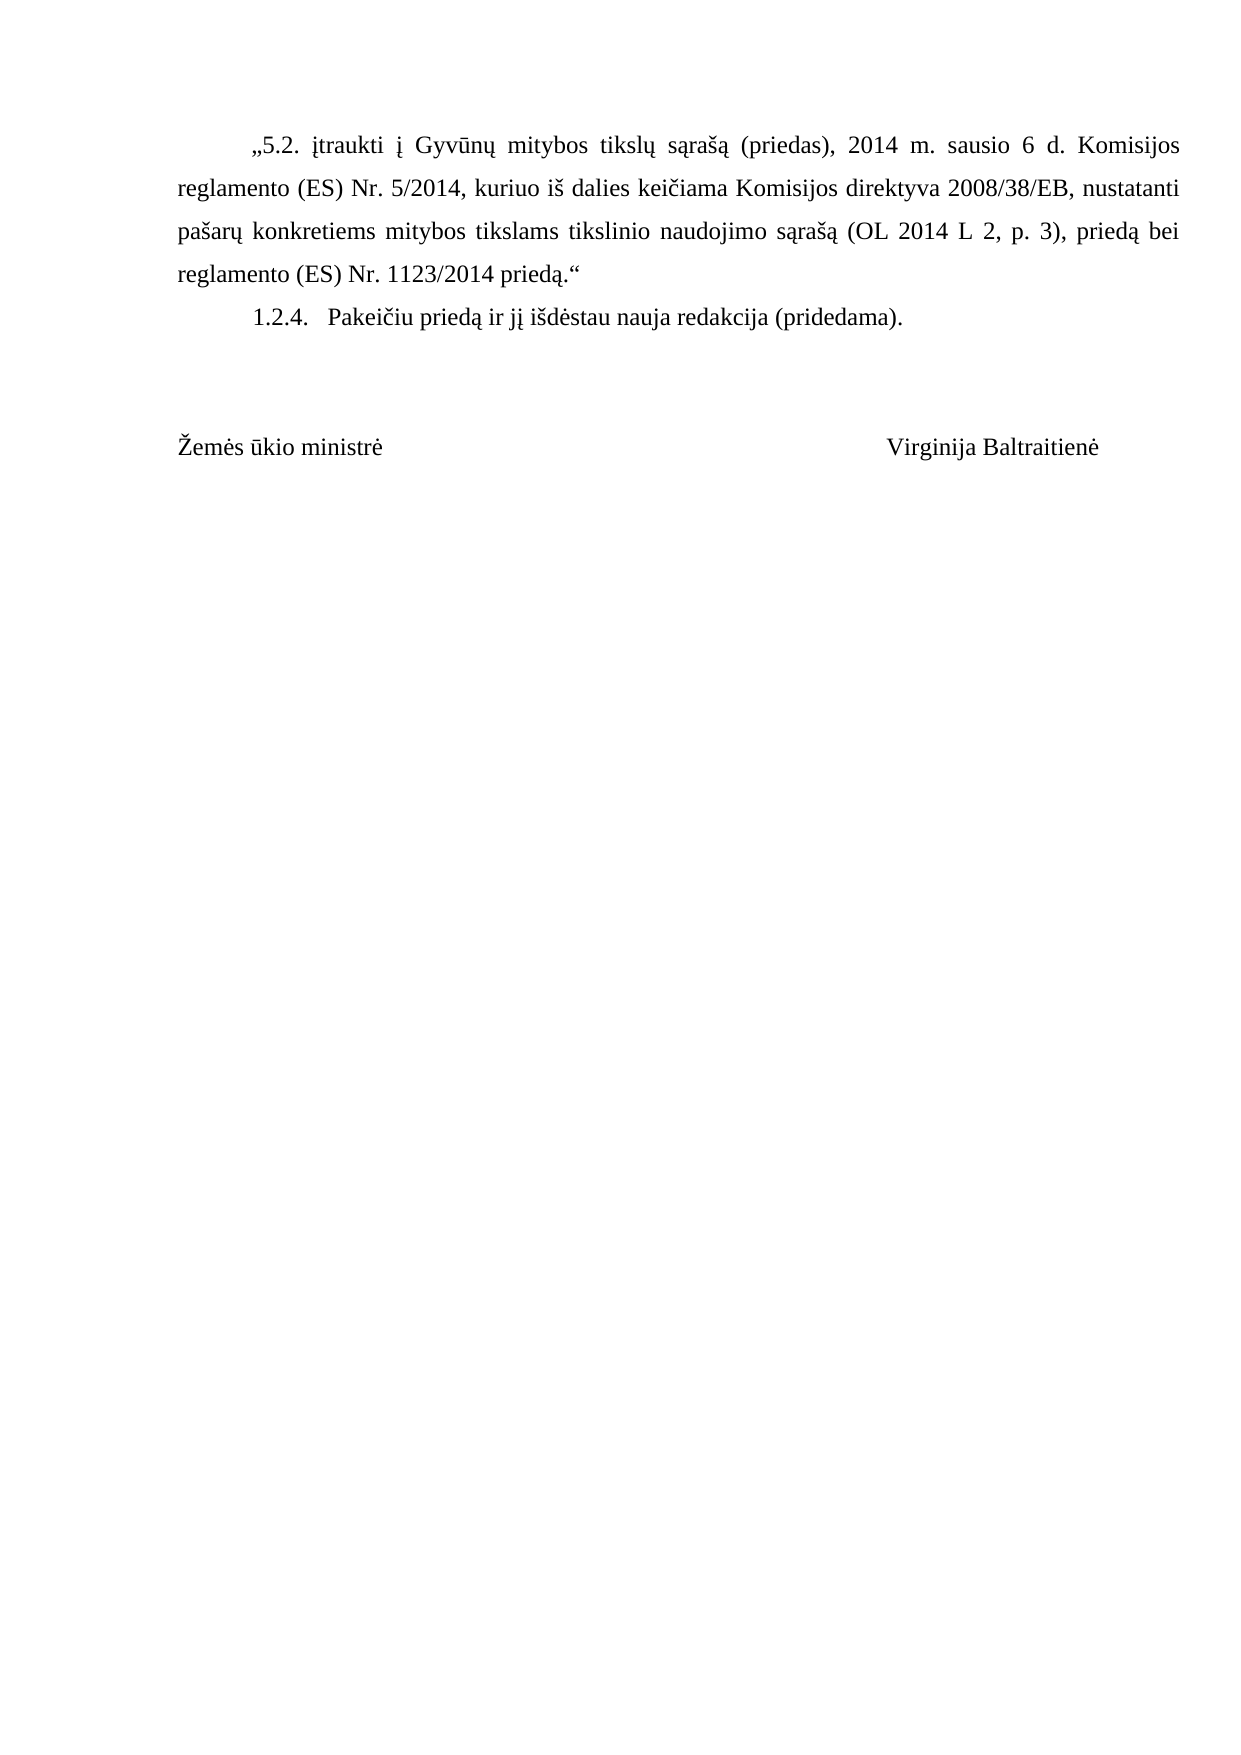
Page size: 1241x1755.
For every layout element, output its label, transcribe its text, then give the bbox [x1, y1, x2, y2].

text „5.2. įtraukti į Gyvūnų mitybos tikslų sąrašą (priedas), 2014 m. sausio 6 d. Komisijos reglamento (ES) Nr. 5/2014, kuriuo iš dalies keičiama Komisijos direktyva 2008/38/EB, nustatanti pašarų konkretiems mitybos tikslams tikslinio naudojimo sąrašą (OL 2014 L 2, p. 3), priedą bei reglamento (ES) Nr. 1123/2014 priedą.“ [177, 130, 1181, 288]
text 1.2.4. Pakeičiu priedą ir jį išdėstau nauja redakcija (pridedama). [252, 302, 1181, 331]
text Žemės ūkio ministrė Virginija Baltraitienė [177, 432, 1181, 461]
